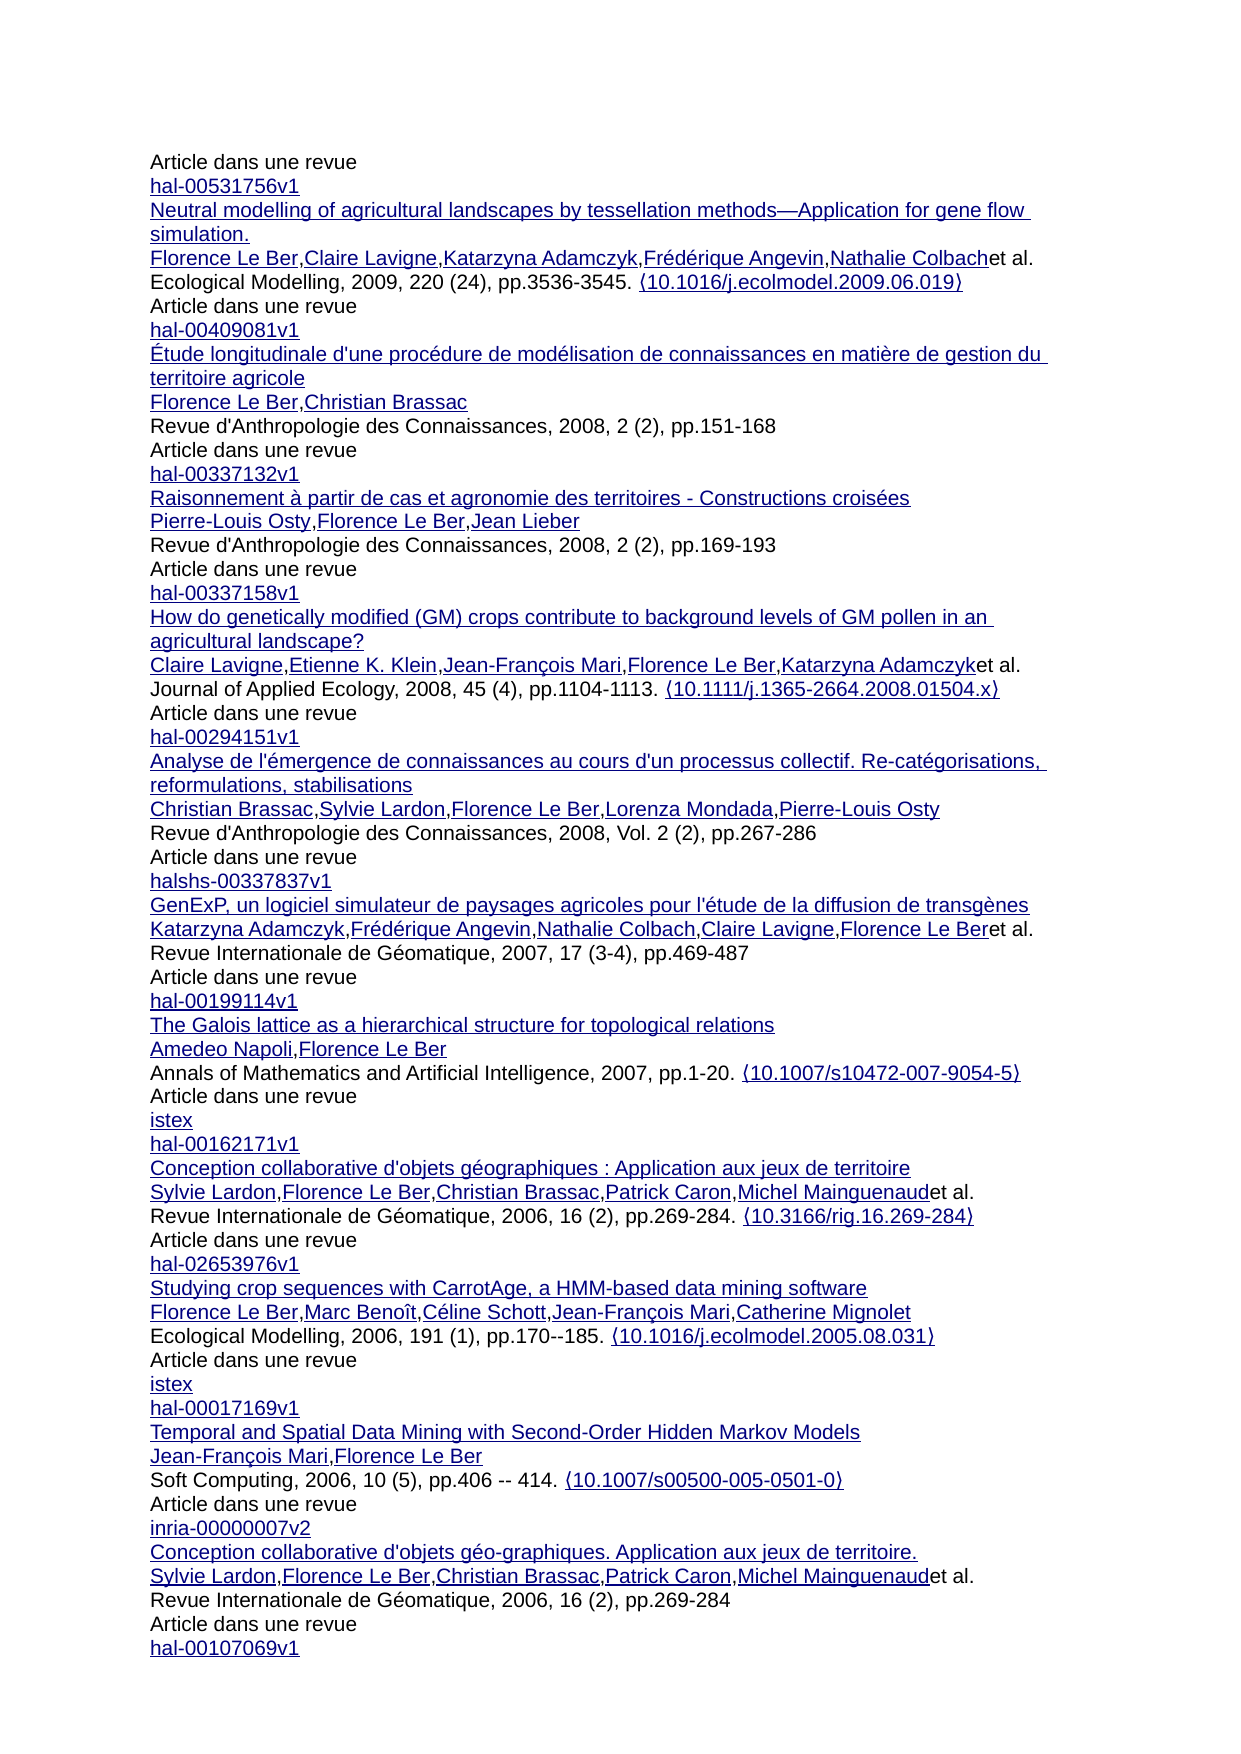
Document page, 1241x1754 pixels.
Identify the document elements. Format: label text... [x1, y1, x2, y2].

table_cell Temporal and Spatial Data Mining with Second-Order Hidden Markov Models Jean-François Mari,Florence Le Ber Soft Computing, 2006, 10 (5), pp.406 -- 414. ⟨10.1007/s00500-005-0501-0⟩ Article dans une revue inria-00000007v2 [150, 1420, 1090, 1539]
table_cell Raisonnement à partir de cas et agronomie des territoires - Constructions croisées Pierre-Louis Osty,Florence Le Ber,Jean Lieber Revue d'Anthropologie des Connaissances, 2008, 2 (2), pp.169-193 Article dans une revue hal-00337158v1 [150, 485, 1090, 605]
table_cell How do genetically modified (GM) crops contribute to background levels of GM pollen in an agricultural landscape? Claire Lavigne,Etienne K. Klein,Jean-François Mari,Florence Le Ber,Katarzyna Adamczyket al. Journal of Applied Ecology, 2008, 45 (4), pp.1104-1113. ⟨10.1111/j.1365-2664.2008.01504.x⟩ Article dans une revue hal-00294151v1 [150, 605, 1090, 749]
table_cell GenExP, un logiciel simulateur de paysages agricoles pour l'étude de la diffusion de transgènes Katarzyna Adamczyk,Frédérique Angevin,Nathalie Colbach,Claire Lavigne,Florence Le Beret al. Revue Internationale de Géomatique, 2007, 17 (3-4), pp.469-487 Article dans une revue hal-00199114v1 [150, 893, 1090, 1012]
table_cell Conception collaborative d'objets géo-graphiques. Application aux jeux de territoire. Sylvie Lardon,Florence Le Ber,Christian Brassac,Patrick Caron,Michel Mainguenaudet al. Revue Internationale de Géomatique, 2006, 16 (2), pp.269-284 Article dans une revue hal-00107069v1 [150, 1540, 1090, 1659]
table_cell Analyse de l'émergence de connaissances au cours d'un processus collectif. Re-catégorisations, reformulations, stabilisations Christian Brassac,Sylvie Lardon,Florence Le Ber,Lorenza Mondada,Pierre-Louis Osty Revue d'Anthropologie des Connaissances, 2008, Vol. 2 (2), pp.267-286 Article dans une revue halshs-00337837v1 [150, 749, 1090, 893]
table_cell Conception collaborative d'objets géographiques : Application aux jeux de territoire Sylvie Lardon,Florence Le Ber,Christian Brassac,Patrick Caron,Michel Mainguenaudet al. Revue Internationale de Géomatique, 2006, 16 (2), pp.269-284. ⟨10.3166/rig.16.269-284⟩ Article dans une revue hal-02653976v1 [150, 1156, 1090, 1276]
table_cell Studying crop sequences with CarrotAge, a HMM-based data mining software Florence Le Ber,Marc Benoît,Céline Schott,Jean-François Mari,Catherine Mignolet Ecological Modelling, 2006, 191 (1), pp.170--185. ⟨10.1016/j.ecolmodel.2005.08.031⟩ Article dans une revue istex hal-00017169v1 [150, 1276, 1090, 1420]
table_cell The Galois lattice as a hierarchical structure for topological relations Amedeo Napoli,Florence Le Ber Annals of Mathematics and Artificial Intelligence, 2007, pp.1-20. ⟨10.1007/s10472-007-9054-5⟩ Article dans une revue istex hal-00162171v1 [150, 1013, 1090, 1156]
table_cell Neutral modelling of agricultural landscapes by tessellation methods—Application for gene flow simulation. Florence Le Ber,Claire Lavigne,Katarzyna Adamczyk,Frédérique Angevin,Nathalie Colbachet al. Ecological Modelling, 2009, 220 (24), pp.3536-3545. ⟨10.1016/j.ecolmodel.2009.06.019⟩ Article dans une revue hal-00409081v1 [150, 198, 1090, 342]
table_cell Article dans une revue hal-00531756v1 [150, 150, 1090, 198]
table_cell Étude longitudinale d'une procédure de modélisation de connaissances en matière de gestion du territoire agricole Florence Le Ber,Christian Brassac Revue d'Anthropologie des Connaissances, 2008, 2 (2), pp.151-168 Article dans une revue hal-00337132v1 [150, 342, 1090, 485]
